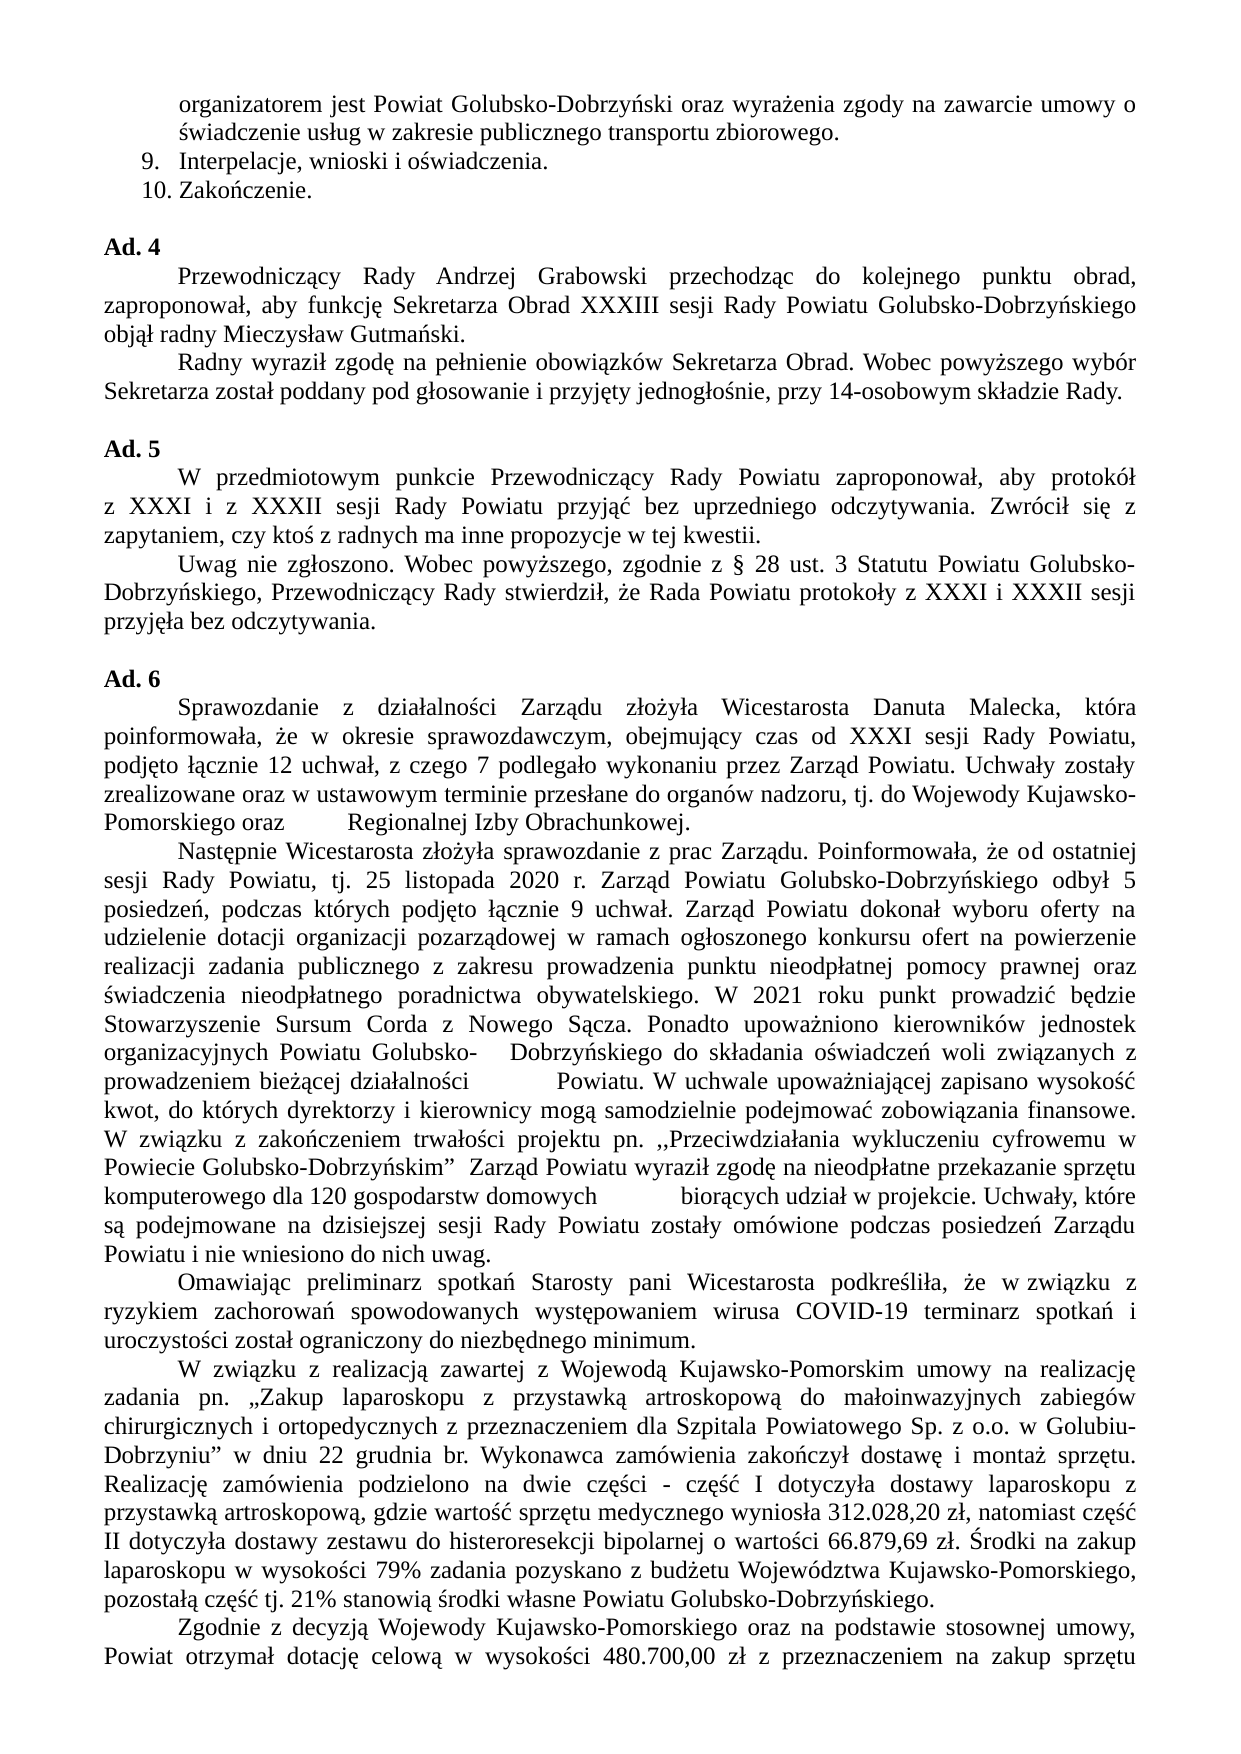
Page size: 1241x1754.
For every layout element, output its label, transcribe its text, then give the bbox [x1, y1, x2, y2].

text Ad. 5 [103, 434, 1137, 462]
text Uwag nie zgłoszono. Wobec powyższego, zgodnie z § 28 ust. 3 Statutu Powiatu Golubsko-Dobrzyńskiego, Przewodniczący Rady stwierdził, że Rada Powiatu protokoły z XXXI i XXXII sesji przyjęła bez odczytywania. [103, 549, 1137, 635]
list Interpelacje, wnioski i oświadczenia. [141, 146, 1137, 175]
text Radny wyraził zgodę na pełnienie obowiązków Sekretarza Obrad. Wobec powyższego wybór Sekretarza został poddany pod głosowanie i przyjęty jednogłośnie, przy 14-osobowym składzie Rady. [103, 347, 1137, 405]
text Ad. 6 [103, 664, 1137, 692]
text Sprawozdanie z działalności Zarządu złożyła Wicestarosta Danuta Malecka, która poinformowała, że w okresie sprawozdawczym, obejmujący czas od XXXI sesji Rady Powiatu, podjęto łącznie 12 uchwał, z czego 7 podlegało wykonaniu przez Zarząd Powiatu. Uchwały zostały zrealizowane oraz w ustawowym terminie przesłane do organów nadzoru, tj. do Wojewody Kujawsko-Pomorskiego oraz Regionalnej Izby Obrachunkowej. [103, 692, 1137, 836]
text Następnie Wicestarosta złożyła sprawozdanie z prac Zarządu. Poinformowała, że od ostatniej sesji Rady Powiatu, tj. 25 listopada 2020 r. Zarząd Powiatu Golubsko-Dobrzyńskiego odbył 5 posiedzeń, podczas których podjęto łącznie 9 uchwał. Zarząd Powiatu dokonał wyboru oferty na udzielenie dotacji organizacji pozarządowej w ramach ogłoszonego konkursu ofert na powierzenie realizacji zadania publicznego z zakresu prowadzenia punktu nieodpłatnej pomocy prawnej oraz świadczenia nieodpłatnego poradnictwa obywatelskiego. W 2021 roku punkt prowadzić będzie Stowarzyszenie Sursum Corda z Nowego Sącza. Ponadto upoważniono kierowników jednostek organizacyjnych Powiatu Golubsko- Dobrzyńskiego do składania oświadczeń woli związanych z prowadzeniem bieżącej działalności Powiatu. W uchwale upoważniającej zapisano wysokość kwot, do których dyrektorzy i kierownicy mogą samodzielnie podejmować zobowiązania finansowe. W związku z zakończeniem trwałości projektu pn. ,,Przeciwdziałania wykluczeniu cyfrowemu w Powiecie Golubsko-Dobrzyńskim” Zarząd Powiatu wyraził zgodę na nieodpłatne przekazanie sprzętu komputerowego dla 120 gospodarstw domowych biorących udział w projekcie. Uchwały, które są podejmowane na dzisiejszej sesji Rady Powiatu zostały omówione podczas posiedzeń Zarządu Powiatu i nie wniesiono do nich uwag. [103, 836, 1137, 1267]
text Przewodniczący Rady Andrzej Grabowski przechodząc do kolejnego punktu obrad, zaproponował, aby funkcję Sekretarza Obrad XXXIII sesji Rady Powiatu Golubsko-Dobrzyńskiego objął radny Mieczysław Gutmański. [103, 261, 1137, 347]
text Omawiając preliminarz spotkań Starosty pani Wicestarosta podkreśliła, że w związku z ryzykiem zachorowań spowodowanych występowaniem wirusa COVID-19 terminarz spotkań i uroczystości został ograniczony do niezbędnego minimum. [103, 1267, 1137, 1354]
text W przedmiotowym punkcie Przewodniczący Rady Powiatu zaproponował, aby protokół z XXXI i z XXXII sesji Rady Powiatu przyjąć bez uprzedniego odczytywania. Zwrócił się z zapytaniem, czy ktoś z radnych ma inne propozycje w tej kwestii. [103, 462, 1137, 549]
text W związku z realizacją zawartej z Wojewodą Kujawsko-Pomorskim umowy na realizację zadania pn. „Zakup laparoskopu z przystawką artroskopową do małoinwazyjnych zabiegów chirurgicznych i ortopedycznych z przeznaczeniem dla Szpitala Powiatowego Sp. z o.o. w Golubiu-Dobrzyniu” w dniu 22 grudnia br. Wykonawca zamówienia zakończył dostawę i montaż sprzętu. Realizację zamówienia podzielono na dwie części - część I dotyczyła dostawy laparoskopu z przystawką artroskopową, gdzie wartość sprzętu medycznego wyniosła 312.028,20 zł, natomiast część II dotyczyła dostawy zestawu do histeroresekcji bipolarnej o wartości 66.879,69 zł. Środki na zakup laparoskopu w wysokości 79% zadania pozyskano z budżetu Województwa Kujawsko-Pomorskiego, pozostałą część tj. 21% stanowią środki własne Powiatu Golubsko-Dobrzyńskiego. [103, 1354, 1137, 1612]
text Zgodnie z decyzją Wojewody Kujawsko-Pomorskiego oraz na podstawie stosownej umowy, Powiat otrzymał dotację celową w wysokości 480.700,00 zł z przeznaczeniem na zakup sprzętu [103, 1612, 1137, 1670]
list Zakończenie. [141, 175, 1137, 204]
list organizatorem jest Powiat Golubsko-Dobrzyński oraz wyrażenia zgody na zawarcie umowy o świadczenie usług w zakresie publicznego transportu zbiorowego. [141, 89, 1137, 146]
text Ad. 4 [103, 232, 1137, 261]
